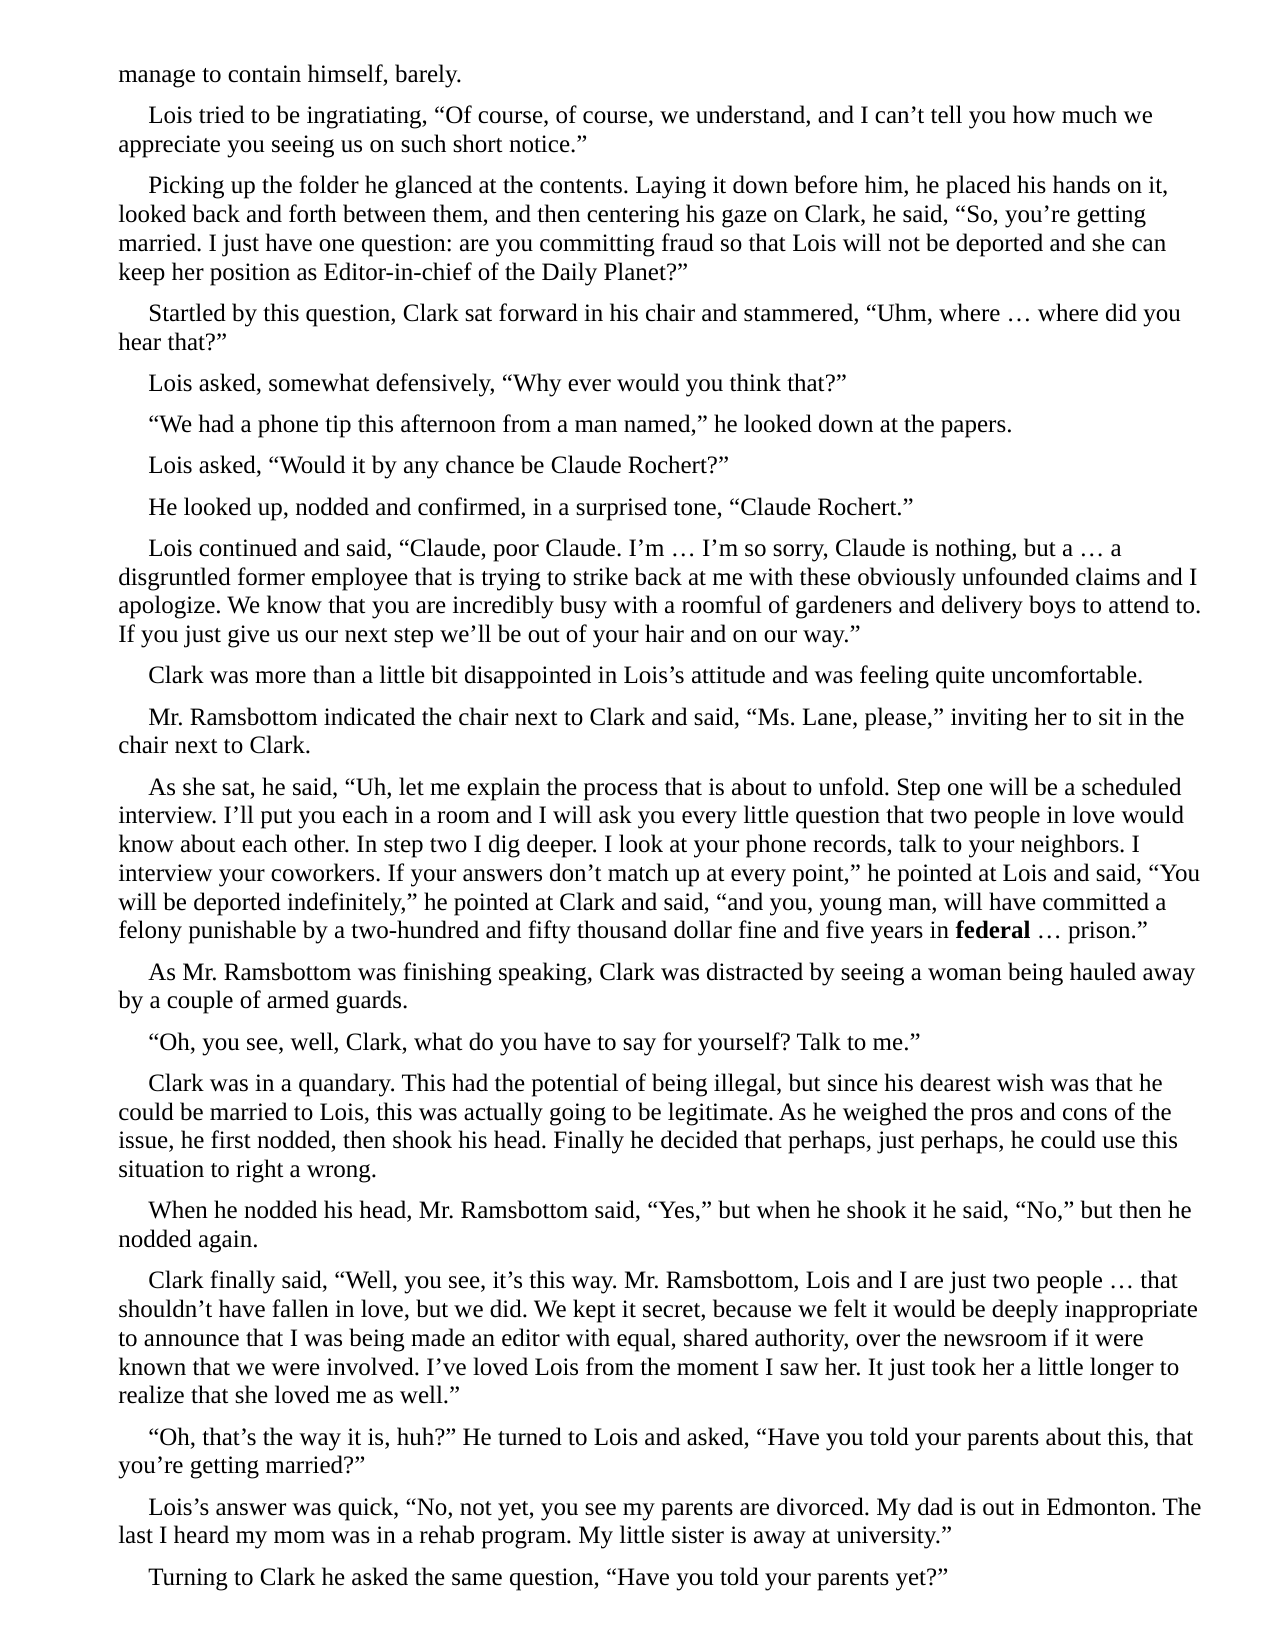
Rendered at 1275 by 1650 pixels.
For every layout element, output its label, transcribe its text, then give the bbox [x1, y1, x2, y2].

text When he nodded his head, Mr. Ramsbottom said, “Yes,” but when he shook it he said, “No,” but then he nodded again. [118, 1195, 1216, 1253]
text “We had a phone tip this afternoon from a man named,” he looked down at the papers. [118, 409, 1216, 438]
text Turning to Clark he asked the same question, “Have you told your parents yet?” [118, 1562, 1216, 1590]
text Lois’s answer was quick, “No, not yet, you see my parents are divorced. My dad is out in Edmonton. The last I heard my mom was in a rehab program. My little sister is away at university.” [118, 1492, 1216, 1549]
text Startled by this question, Clark sat forward in his chair and stammered, “Uhm, where … where did you hear that?” [118, 298, 1216, 355]
text manage to contain himself, barely. [118, 59, 1216, 88]
text As Mr. Ramsbottom was finishing speaking, Clark was distracted by seeing a woman being hauled away by a couple of armed guards. [118, 957, 1216, 1014]
text Lois asked, somewhat defensively, “Why ever would you think that?” [118, 368, 1216, 397]
text Lois asked, “Would it by any chance be Claude Rochert?” [118, 450, 1216, 479]
text “Oh, that’s the way it is, huh?” He turned to Lois and asked, “Have you told your parents about this, that you’re getting married?” [118, 1422, 1216, 1479]
text Clark was in a quandary. This had the potential of being illegal, but since his dearest wish was that he could be married to Lois, this was actually going to be legitimate. As he weighed the pros and cons of the issue, he first nodded, then shook his head. Finally he decided that perhaps, just perhaps, he could use this situation to right a wrong. [118, 1068, 1216, 1183]
text Picking up the folder he glanced at the contents. Laying it down before him, he placed his hands on it, looked back and forth between them, and then centering his gaze on Clark, he said, “So, you’re getting married. I just have one question: are you committing fraud so that Lois will not be deported and she can keep her position as Editor-in-chief of the Daily Planet?” [118, 170, 1216, 285]
text Clark finally said, “Well, you see, it’s this way. Mr. Ramsbottom, Lois and I are just two people … that shouldn’t have fallen in love, but we did. We kept it secret, because we felt it would be deeply inappropriate to announce that I was being made an editor with equal, shared authority, over the newsroom if it were known that we were involved. I’ve loved Lois from the moment I saw her. It just took her a little longer to realize that she loved me as well.” [118, 1265, 1216, 1409]
text As she sat, he said, “Uh, let me explain the process that is about to unfold. Step one will be a scheduled interview. I’ll put you each in a room and I will ask you every little question that two people in love would know about each other. In step two I dig deeper. I look at your phone records, talk to your neighbors. I interview your coworkers. If your answers don’t match up at every point,” he pointed at Lois and said, “You will be deported indefinitely,” he pointed at Clark and said, “and you, young man, will have committed a felony punishable by a two-hundred and fifty thousand dollar fine and five years in federal … prison.” [118, 772, 1216, 944]
text Lois continued and said, “Claude, poor Claude. I’m … I’m so sorry, Claude is nothing, but a … a disgruntled former employee that is trying to strike back at me with these obviously unfounded claims and I apologize. We know that you are incredibly busy with a roomful of gardeners and delivery boys to attend to. If you just give us our next step we’ll be out of your hair and on our way.” [118, 533, 1216, 648]
text Lois tried to be ingratiating, “Of course, of course, we understand, and I can’t tell you how much we appreciate you seeing us on such short notice.” [118, 100, 1216, 158]
text He looked up, nodded and confirmed, in a surprised tone, “Claude Rochert.” [118, 492, 1216, 520]
text “Oh, you see, well, Clark, what do you have to say for yourself? Talk to me.” [118, 1027, 1216, 1055]
text Mr. Ramsbottom indicated the chair next to Clark and said, “Ms. Lane, please,” inviting her to sit in the chair next to Clark. [118, 702, 1216, 759]
text Clark was more than a little bit disappointed in Lois’s attitude and was feeling quite uncomfortable. [118, 660, 1216, 689]
